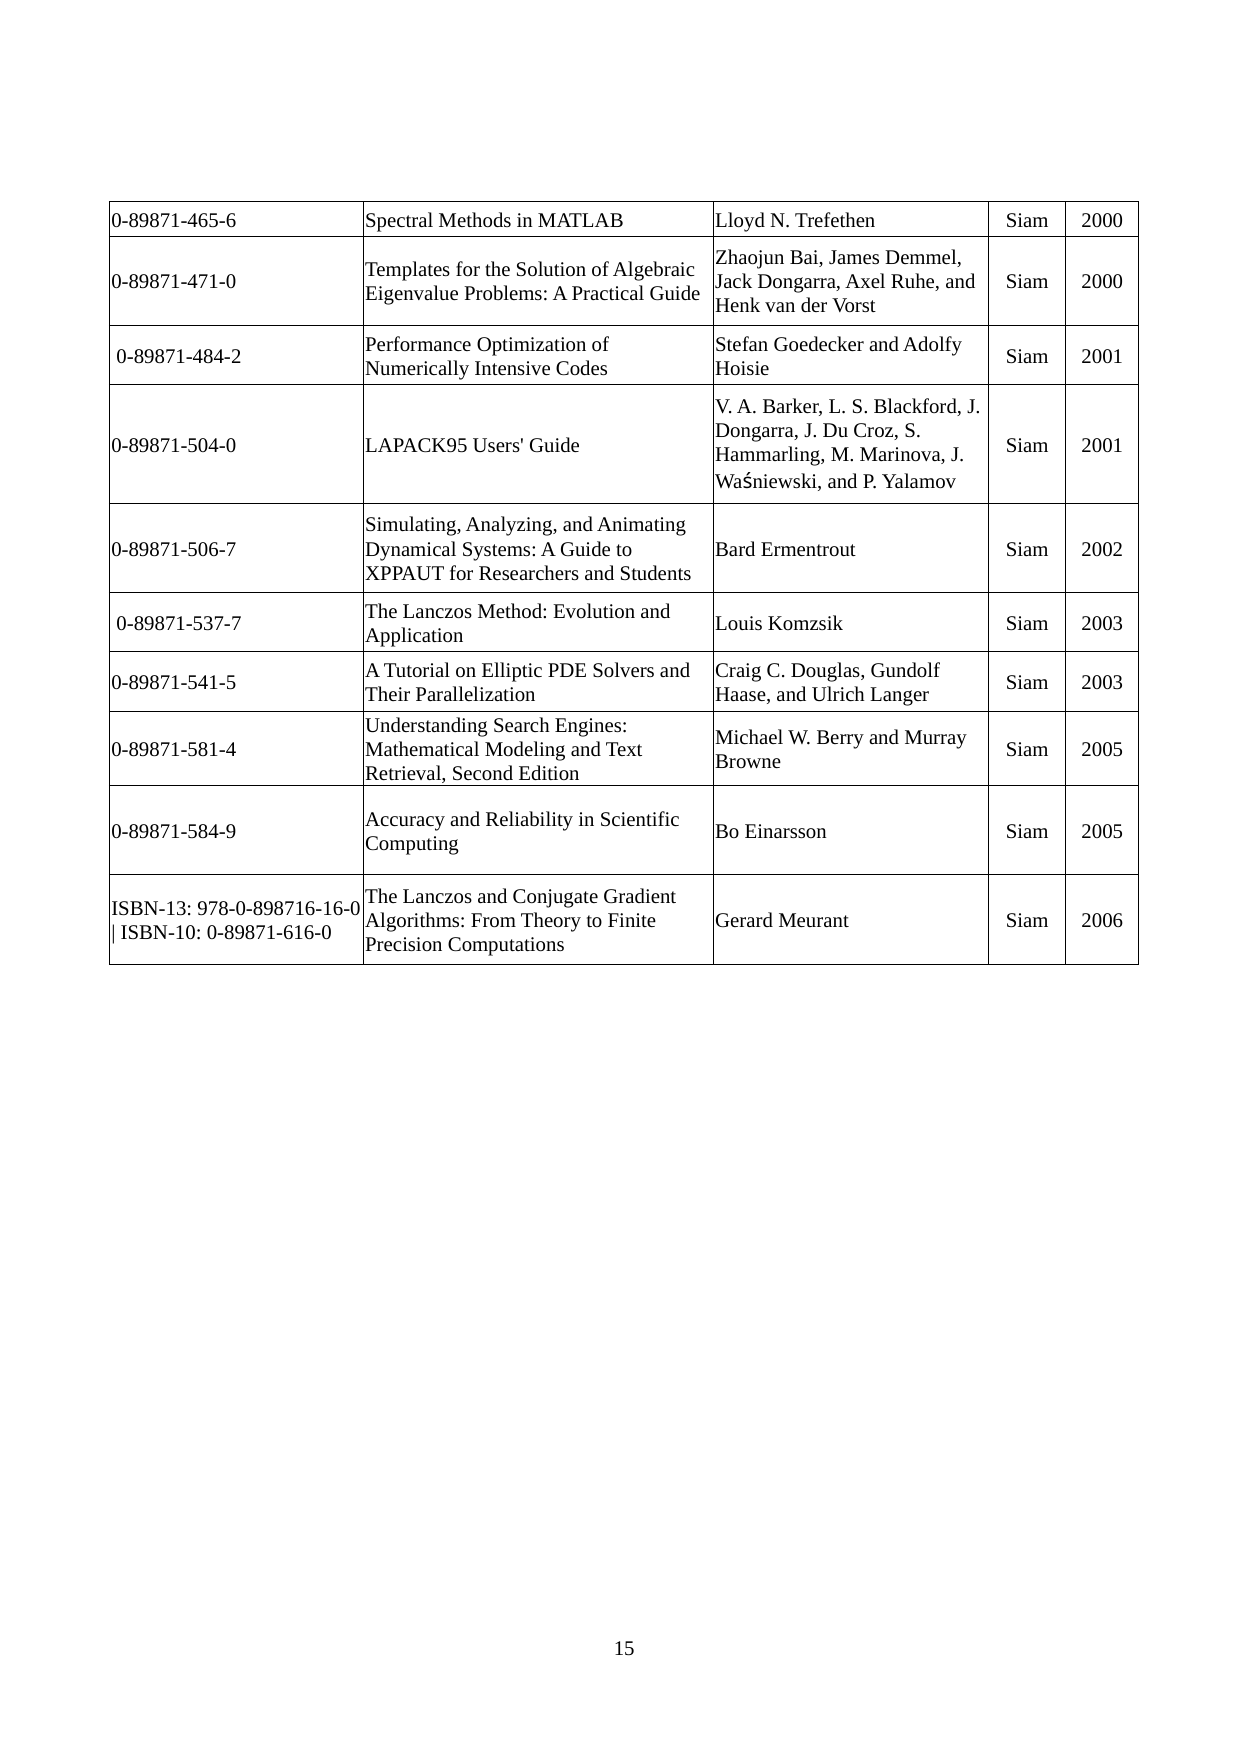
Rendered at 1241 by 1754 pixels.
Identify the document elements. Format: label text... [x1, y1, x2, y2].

table_cell Performance Optimization of Numerically Intensive Codes [364, 326, 713, 384]
table_cell 0-89871-541-5 [110, 652, 363, 711]
table_cell Craig C. Douglas, Gundolf Haase, and Ulrich Langer [714, 652, 988, 711]
table_cell 0-89871-537-7 [110, 593, 363, 651]
table_cell Siam [989, 786, 1065, 874]
table_cell Lloyd N. Trefethen [714, 202, 988, 236]
table_cell Understanding Search Engines: Mathematical Modeling and Text Retrieval, Second Edition [364, 712, 713, 785]
table_cell The Lanczos and Conjugate Gradient Algorithms: From Theory to Finite Precision Computations [364, 875, 713, 963]
table_cell A Tutorial on Elliptic PDE Solvers and Their Parallelization [364, 652, 713, 711]
table_cell Siam [989, 712, 1065, 785]
table_cell Louis Komzsik [714, 593, 988, 651]
table_cell Siam [989, 504, 1065, 592]
table_cell 2001 [1066, 326, 1138, 384]
table_cell 0-89871-581-4 [110, 712, 363, 785]
table_cell Bo Einarsson [714, 786, 988, 874]
table_cell Siam [989, 326, 1065, 384]
table_cell 0-89871-484-2 [110, 326, 363, 384]
table_cell 2002 [1066, 504, 1138, 592]
table_cell 2000 [1066, 202, 1138, 236]
table_cell Zhaojun Bai, James Demmel, Jack Dongarra, Axel Ruhe, and Henk van der Vorst [714, 237, 988, 324]
table_cell Simulating, Analyzing, and Animating Dynamical Systems: A Guide to XPPAUT for Researchers and Students [364, 504, 713, 592]
table_cell 2001 [1066, 385, 1138, 503]
table_cell Gerard Meurant [714, 875, 988, 963]
table_cell Bard Ermentrout [714, 504, 988, 592]
table_cell 2003 [1066, 593, 1138, 651]
table_cell 2005 [1066, 712, 1138, 785]
table_cell ISBN-13: 978-0-898716-16-0 | ISBN-10: 0-89871-616-0 [110, 875, 363, 963]
table_cell Siam [989, 875, 1065, 963]
table_cell 2000 [1066, 237, 1138, 324]
table_cell LAPACK95 Users' Guide [364, 385, 713, 503]
table_cell Siam [989, 593, 1065, 651]
table_cell Siam [989, 385, 1065, 503]
table_cell 2005 [1066, 786, 1138, 874]
table_cell Accuracy and Reliability in Scientific Computing [364, 786, 713, 874]
table_cell 0-89871-506-7 [110, 504, 363, 592]
table_cell Siam [989, 237, 1065, 324]
table_cell Stefan Goedecker and Adolfy Hoisie [714, 326, 988, 384]
table_cell Siam [989, 202, 1065, 236]
table_cell 0-89871-465-6 [110, 202, 363, 236]
table_cell Spectral Methods in MATLAB [364, 202, 713, 236]
table_cell Siam [989, 652, 1065, 711]
table_cell 0-89871-471-0 [110, 237, 363, 324]
table_cell 0-89871-504-0 [110, 385, 363, 503]
table_cell 0-89871-584-9 [110, 786, 363, 874]
table_cell 2003 [1066, 652, 1138, 711]
table_cell Templates for the Solution of Algebraic Eigenvalue Problems: A Practical Guide [364, 237, 713, 324]
table_cell V. A. Barker, L. S. Blackford, J. Dongarra, J. Du Croz, S. Hammarling, M. Marinova, J. Waśniewski, and P. Yalamov [714, 385, 988, 503]
table_cell The Lanczos Method: Evolution and Application [364, 593, 713, 651]
table_cell 2006 [1066, 875, 1138, 963]
table_cell Michael W. Berry and Murray Browne [714, 712, 988, 785]
